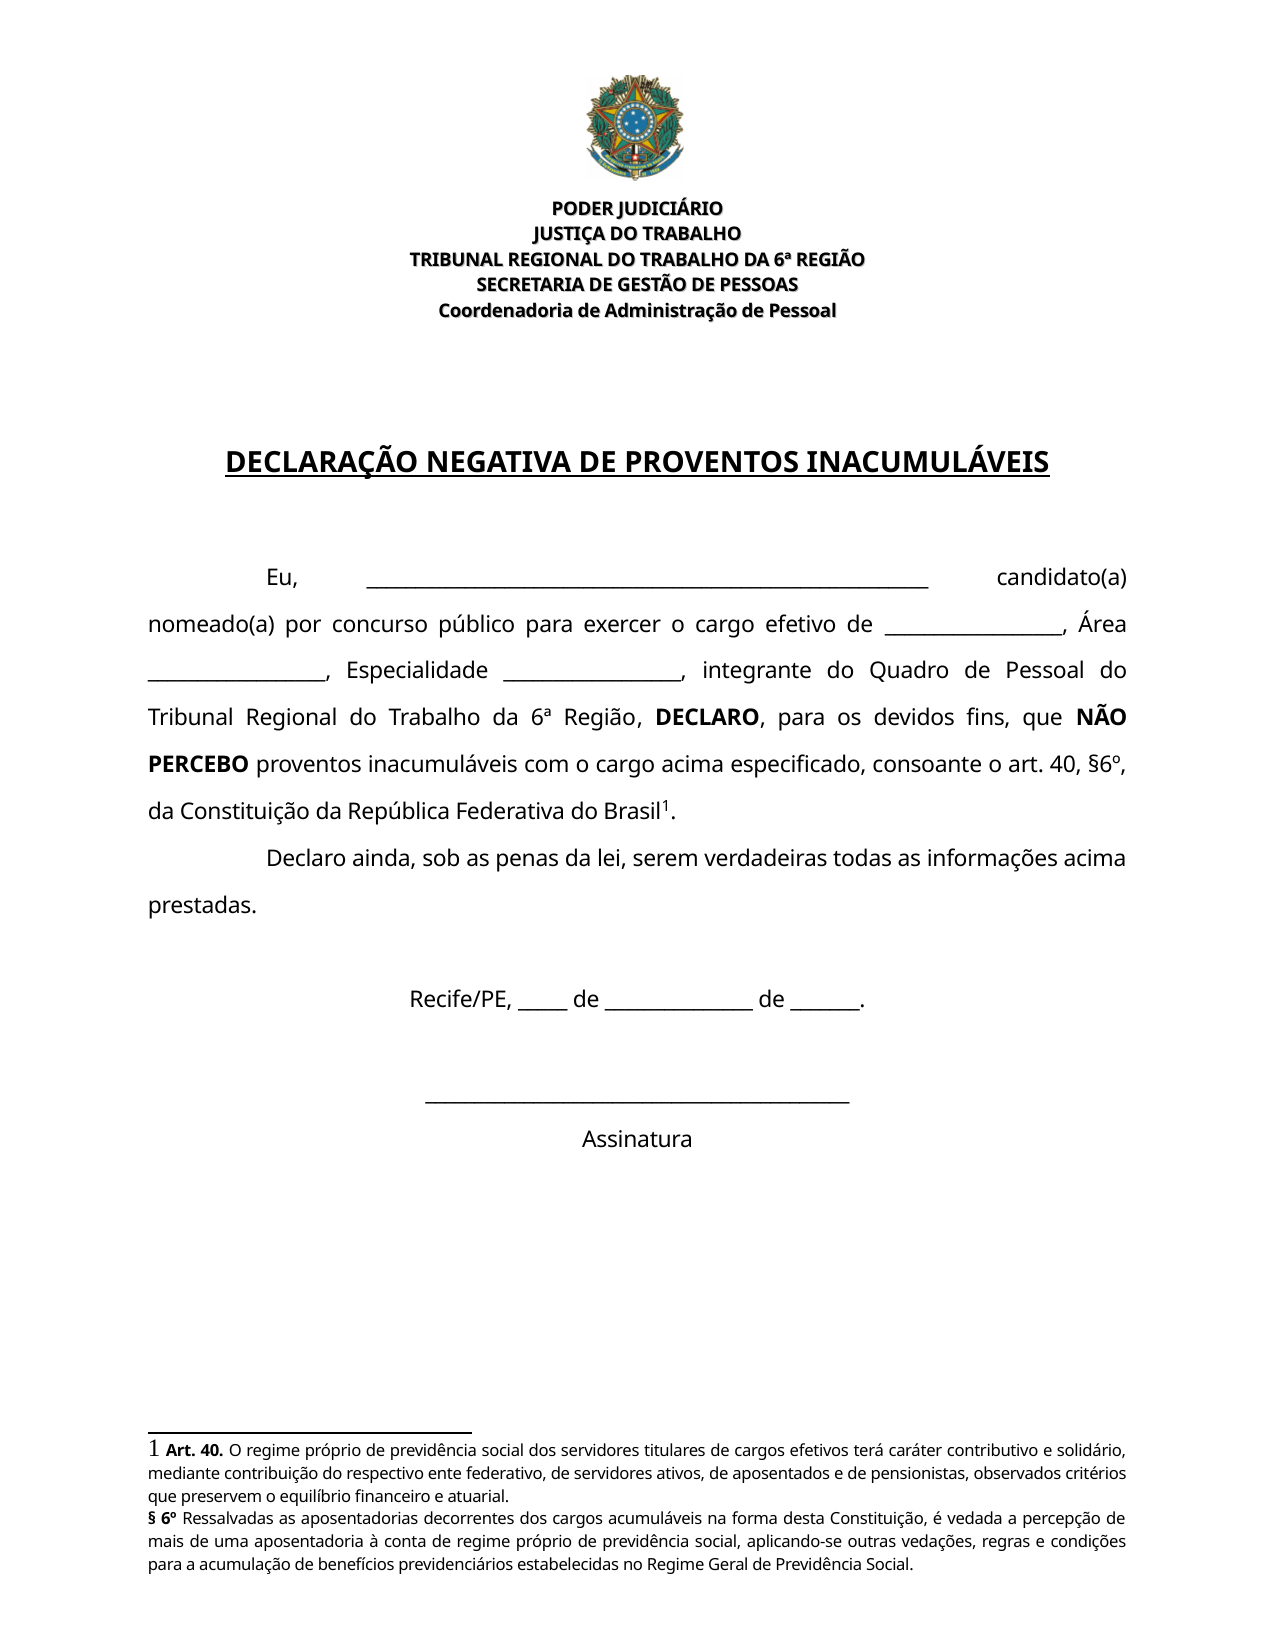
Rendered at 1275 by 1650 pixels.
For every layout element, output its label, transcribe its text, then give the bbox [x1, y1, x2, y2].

text Assinatura [148, 1123, 1127, 1154]
text Recife/PE, _____ de _______________ de _______. [148, 983, 1127, 1014]
subtitle DECLARAÇÃO NEGATIVA DE PROVENTOS INACUMULÁVEIS [148, 442, 1127, 481]
text Declaro ainda, sob as penas da lei, serem verdadeiras todas as informações acima prestadas. [148, 842, 1127, 920]
text ___________________________________________ [148, 1076, 1127, 1108]
text Eu, _________________________________________________________ candidato(a) nomeado(a) por concurso público para exercer o cargo efetivo de __________________, Área __________________, Especialidade __________________, integrante do Quadro de Pessoal do Tribunal Regional do Trabalho da 6ª Região, DECLARO, para os devidos fins, que NÃO PERCEBO proventos inacumuláveis com o cargo acima especificado, consoante o art. 40, §6º, da Constituição da República Federativa do Brasil. [148, 561, 1127, 826]
text § 6º Ressalvadas as aposentadorias decorrentes dos cargos acumuláveis na forma desta Constituição, é vedada a percepção de mais de uma aposentadoria à conta de regime próprio de previdência social, aplicando-se outras vedações, regras e condições para a acumulação de benefícios previdenciários estabelecidas no Regime Geral de Previdência Social. [148, 1507, 1127, 1575]
text Art. 40. O regime próprio de previdência social dos servidores titulares de cargos efetivos terá caráter contributivo e solidário, mediante contribuição do respectivo ente federativo, de servidores ativos, de aposentados e de pensionistas, observados critérios que preservem o equilíbrio financeiro e atuarial. [148, 1433, 1127, 1507]
